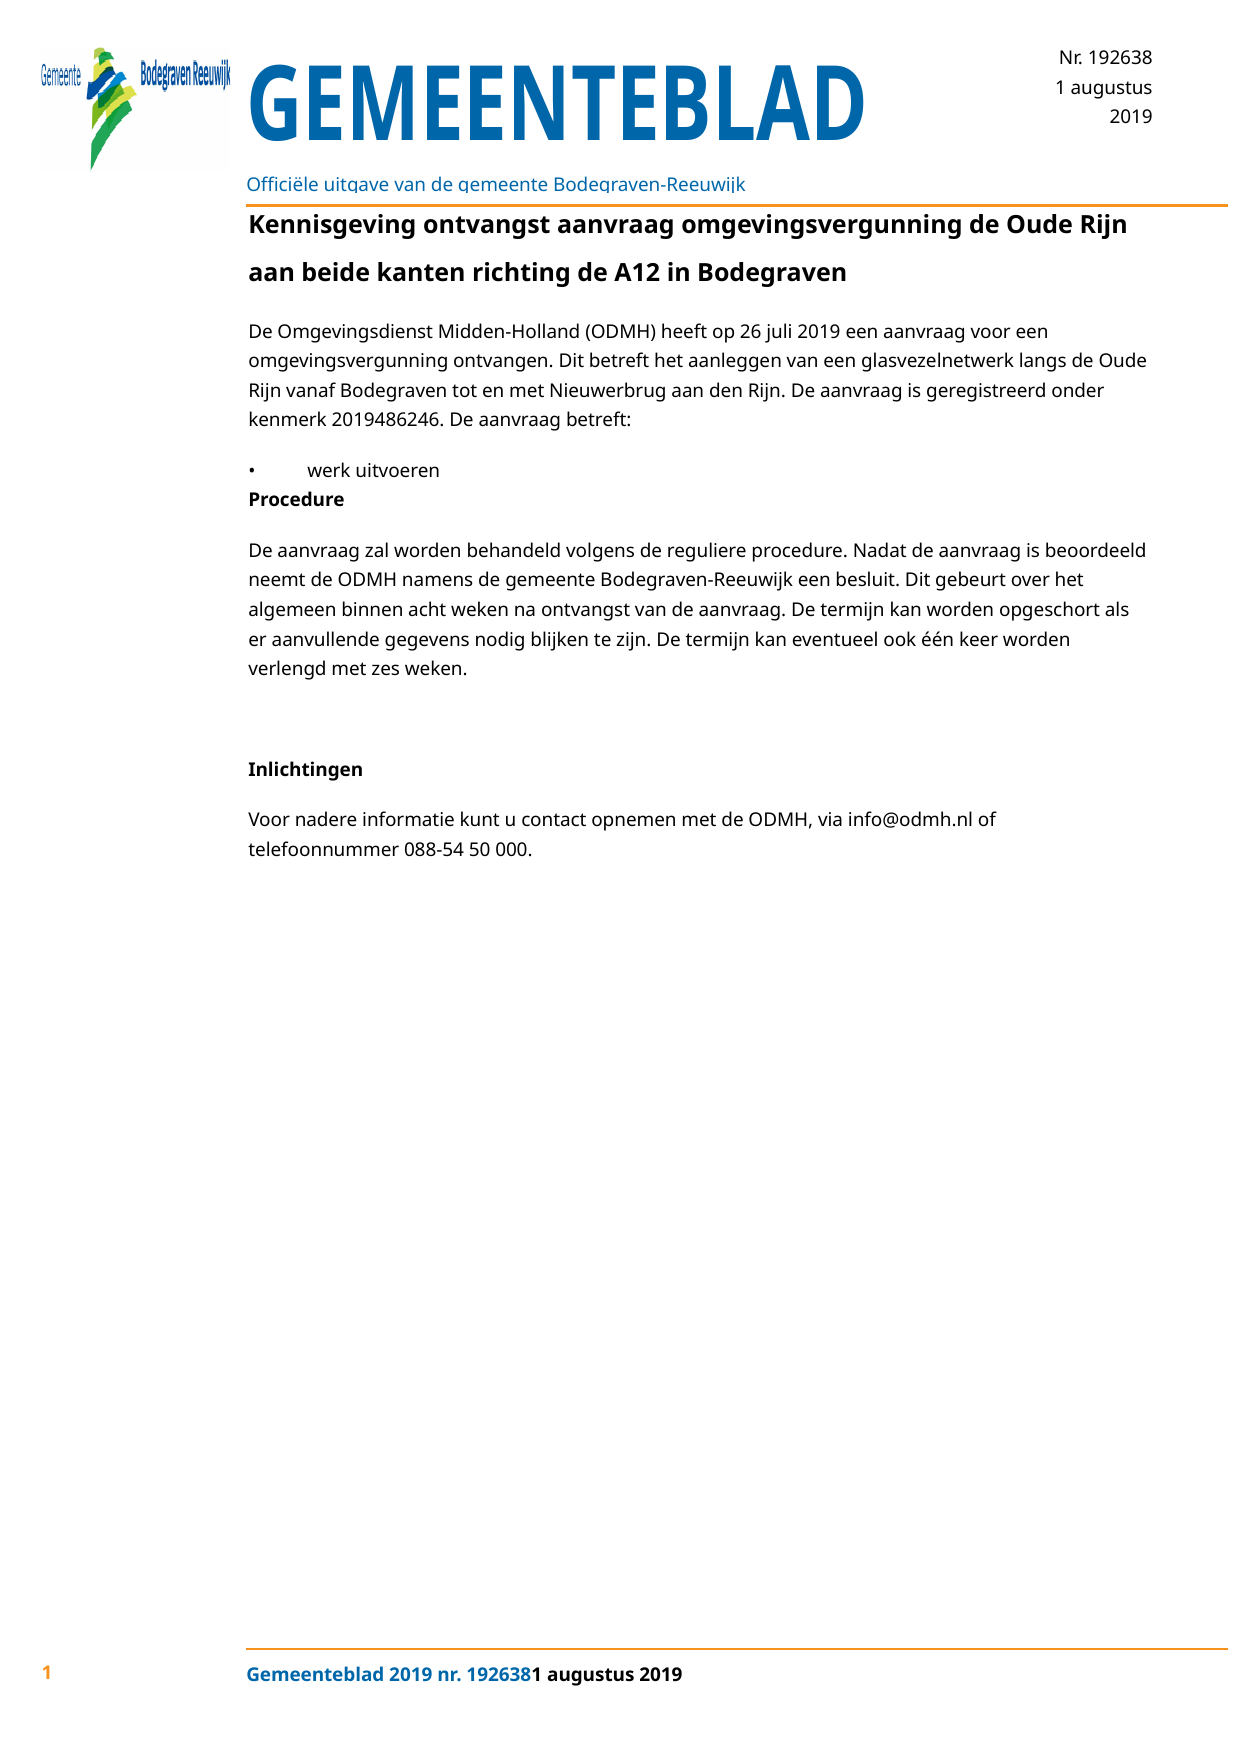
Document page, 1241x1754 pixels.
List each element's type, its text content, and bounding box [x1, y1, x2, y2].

text Procedure [248, 487, 1152, 512]
text De aanvraag zal worden behandeld volgens de reguliere procedure. Nadat de aanvraag is beoordeeld neemt de ODMH namens de gemeente Bodegraven-Reeuwijk een besluit. Dit gebeurt over het algemeen binnen acht weken na ontvangst van de aanvraag. De termijn kan worden opgeschort als er aanvullende gegevens nodig blijken te zijn. De termijn kan eventueel ook één keer worden verlengd met zes weken. [248, 537, 1152, 681]
text Voor nadere informatie kunt u contact opnemen met de ODMH, via info@odmh.nl of telefoonnummer 088-54 50 000. [248, 807, 1152, 862]
text Inlichtingen [248, 756, 1152, 782]
text Kennisgeving ontvangst aanvraag omgevingsvergunning de Oude Rijn aan beide kanten richting de A12 in Bodegraven [248, 207, 1152, 288]
picture [41, 47, 231, 172]
text De Omgevingsdienst Midden-Holland (ODMH) heeft op 26 juli 2019 een aanvraag voor een omgevingsvergunning ontvangen. Dit betreft het aanleggen van een glasvezelnetwerk langs de Oude Rijn vanaf Bodegraven tot en met Nieuwerbrug aan den Rijn. De aanvraag is geregistreerd onder kenmerk 2019486246. De aanvraag betreft: [248, 318, 1152, 432]
list werk uitvoeren [248, 457, 1152, 483]
